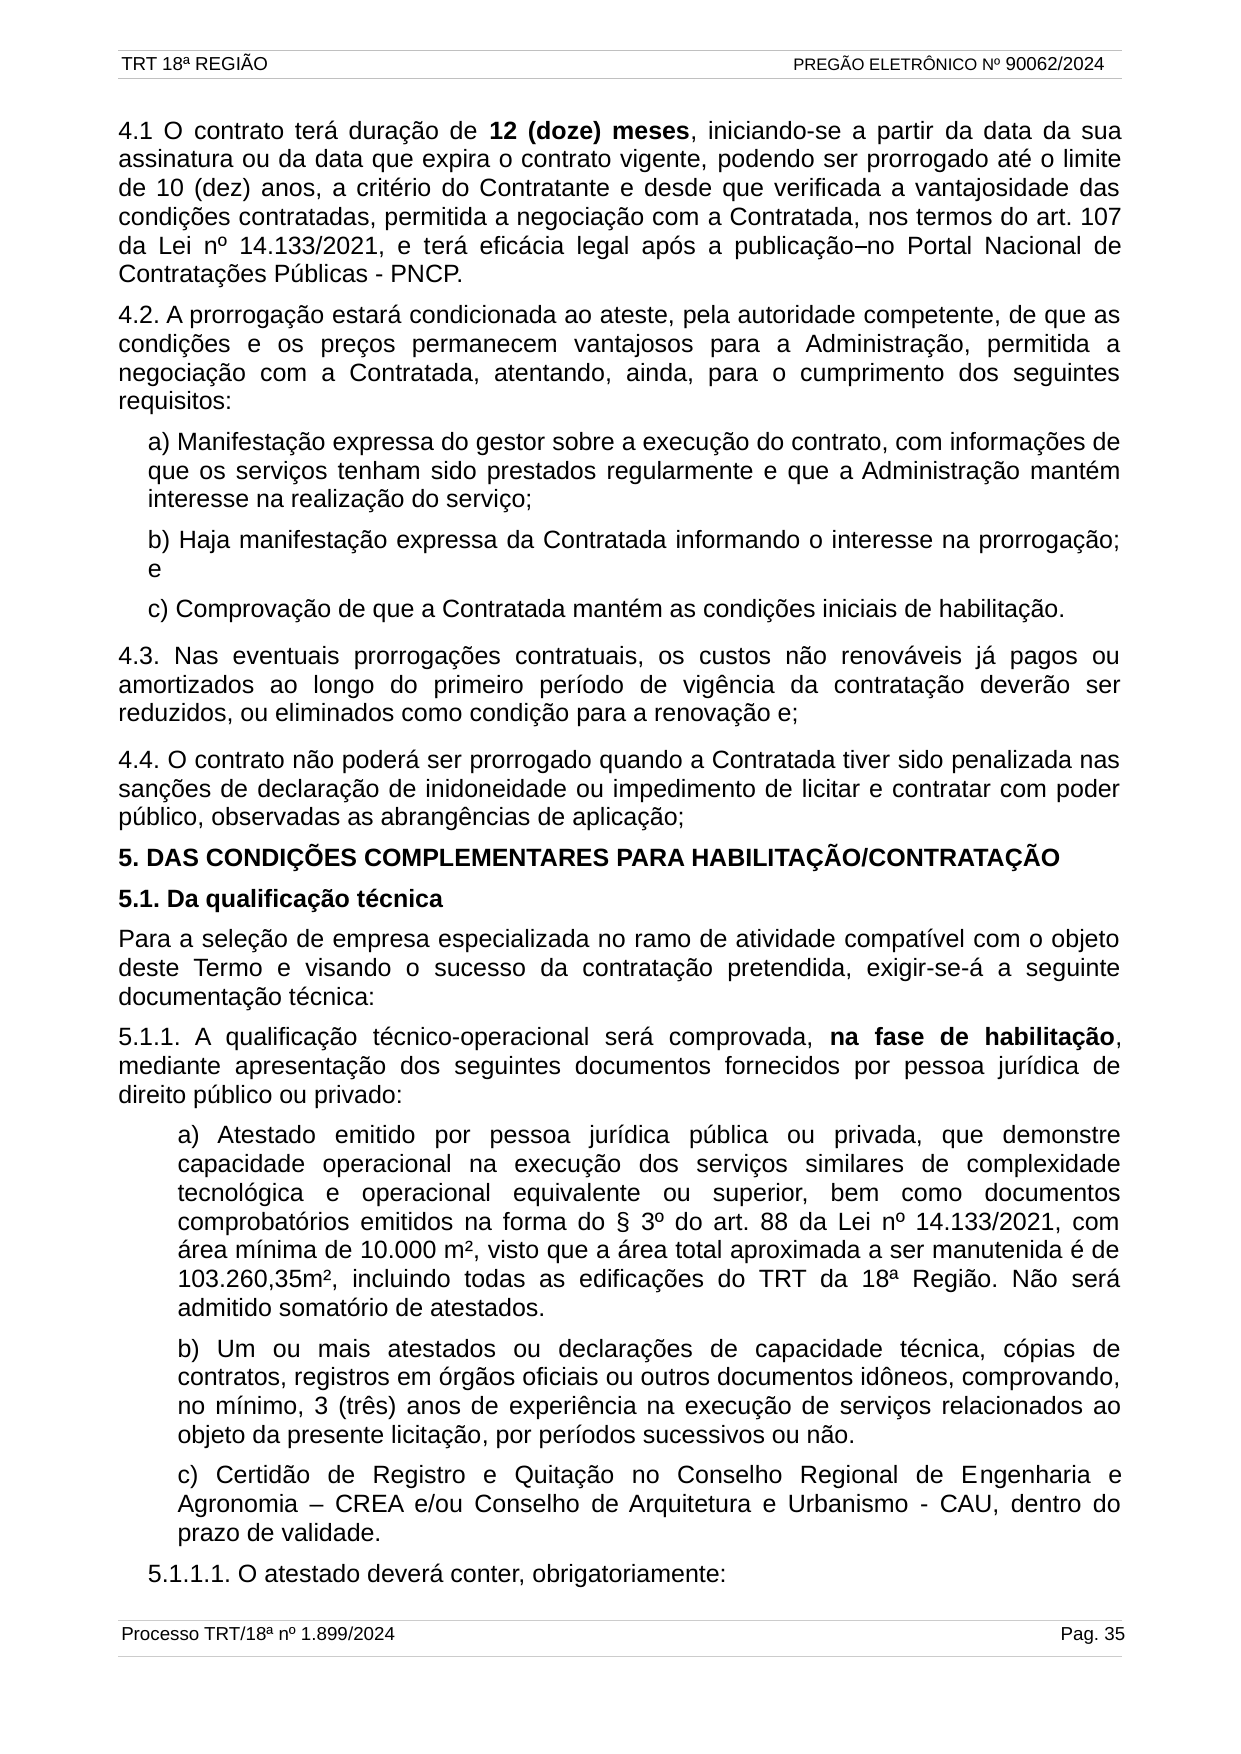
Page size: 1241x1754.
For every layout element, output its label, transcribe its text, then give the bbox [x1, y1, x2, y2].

text 4.2. A prorrogação estará condicionada ao ateste, pela autoridade competente, de que as condições e os preços permanecem vantajosos para a Administração, permitida a negociação com a Contratada, atentando, ainda, para o cumprimento dos seguintes requisitos: [118, 300, 1122, 415]
text 4.4. O contrato não poderá ser prorrogado quando a Contratada tiver sido penalizada nas sanções de declaração de inidoneidade ou impedimento de licitar e contratar com poder público, observadas as abrangências de aplicação; [118, 745, 1122, 831]
text c) Comprovação de que a Contratada mantém as condições iniciais de habilitação. [148, 594, 1122, 623]
text 5.1.1.1. O atestado deverá conter, obrigatoriamente: [148, 1558, 1122, 1587]
text 5. DAS CONDIÇÕES COMPLEMENTARES PARA HABILITAÇÃO/CONTRATAÇÃO [118, 843, 1122, 872]
list b) Um ou mais atestados ou declarações de capacidade técnica, cópias de contratos, registros em órgãos oficiais ou outros documentos idôneos, comprovando, no mínimo, 3 (três) anos de experiência na execução de serviços relacionados ao objeto da presente licitação, por períodos sucessivos ou não. [177, 1333, 1122, 1448]
text 5.1. Da qualificação técnica [118, 883, 1122, 912]
text a) Manifestação expressa do gestor sobre a execução do contrato, com informações de que os serviços tenham sido prestados regularmente e que a Administração mantém interesse na realização do serviço; [148, 427, 1122, 513]
text Para a seleção de empresa especializada no ramo de atividade compatível com o objeto deste Termo e visando o sucesso da contratação pretendida, exigir-se-á a seguinte documentação técnica: [118, 924, 1122, 1010]
text 4.1 O contrato terá duração de 12 (doze) meses, iniciando-se a partir da data da sua assinatura ou da data que expira o contrato vigente, podendo ser prorrogado até o limite de 10 (dez) anos, a critério do Contratante e desde que verificada a vantajosidade das condições contratadas, permitida a negociação com a Contratada, nos termos do art. 107 da Lei nº 14.133/2021, e terá eficácia legal após a publicação no Portal Nacional de Contratações Públicas - PNCP. [118, 116, 1122, 288]
text 5.1.1. A qualificação técnico-operacional será comprovada, na fase de habilitação, mediante apresentação dos seguintes documentos fornecidos por pessoa jurídica de direito público ou privado: [118, 1022, 1122, 1108]
list a) Atestado emitido por pessoa jurídica pública ou privada, que demonstre capacidade operacional na execução dos serviços similares de complexidade tecnológica e operacional equivalente ou superior, bem como documentos comprobatórios emitidos na forma do § 3º do art. 88 da Lei nº 14.133/2021, com área mínima de 10.000 m², visto que a área total aproximada a ser manutenida é de 103.260,35m², incluindo todas as edificações do TRT da 18ª Região. Não será admitido somatório de atestados. [177, 1120, 1122, 1322]
text 4.3. Nas eventuais prorrogações contratuais, os custos não renováveis já pagos ou amortizados ao longo do primeiro período de vigência da contratação deverão ser reduzidos, ou eliminados como condição para a renovação e; [118, 641, 1122, 727]
list c) Certidão de Registro e Quitação no Conselho Regional de Engenharia e Agronomia – CREA e/ou Conselho de Arquitetura e Urbanismo - CAU, dentro do prazo de validade. [177, 1460, 1122, 1547]
text b) Haja manifestação expressa da Contratada informando o interesse na prorrogação; e [148, 525, 1122, 582]
